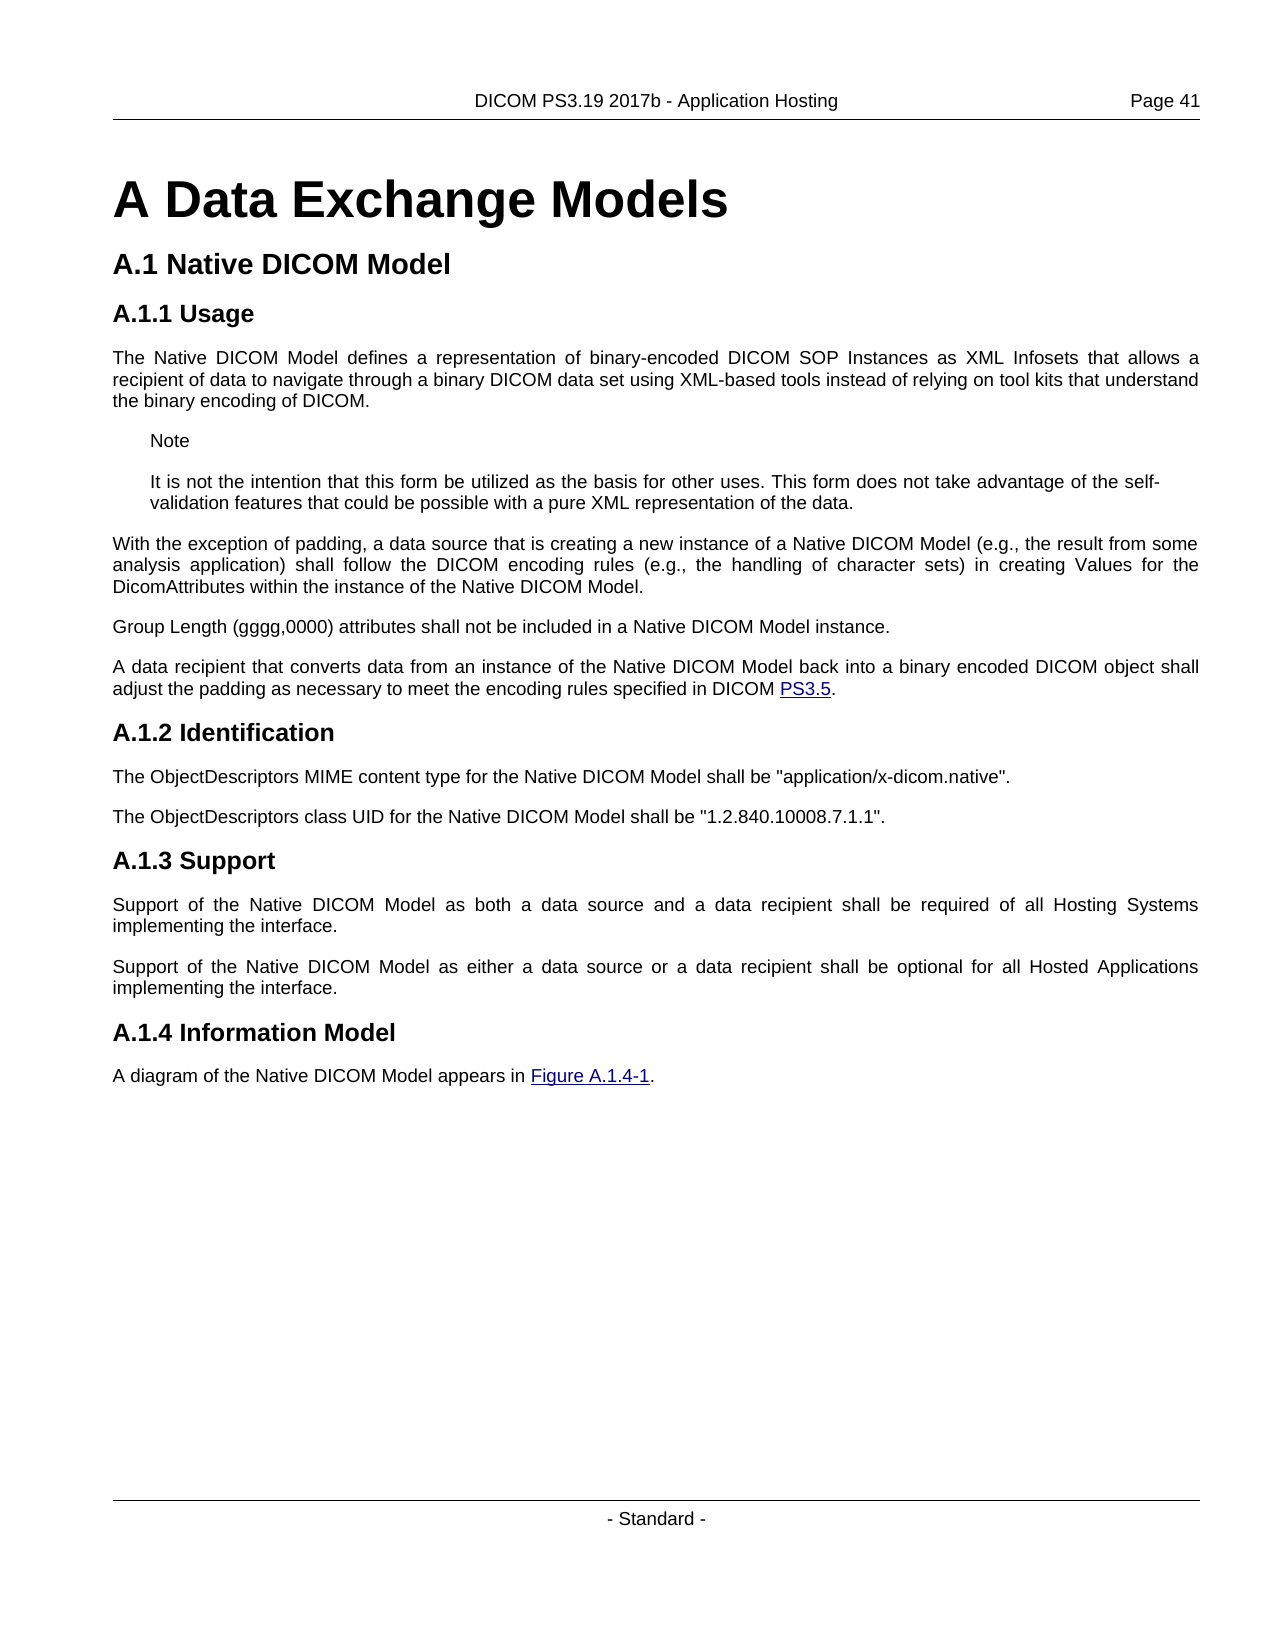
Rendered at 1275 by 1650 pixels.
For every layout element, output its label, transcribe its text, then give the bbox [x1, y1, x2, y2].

text Support of the Native DICOM Model as both a data source and a data recipient shall be required of all Hosting Systems implementing the interface. [112, 894, 1200, 937]
text It is not the intention that this form be utilized as the basis for other uses. This form does not take advantage of the self-validation features that could be possible with a pure XML representation of the data. [150, 471, 1162, 514]
text Note [150, 430, 1162, 452]
text Group Length (gggg,0000) attributes shall not be included in a Native DICOM Model instance. [112, 616, 1200, 637]
text A.1.4 Information Model [112, 1017, 1200, 1046]
text A Data Exchange Models [112, 169, 1200, 228]
text A.1 Native DICOM Model [112, 247, 1200, 281]
text A.1.3 Support [112, 846, 1200, 875]
text With the exception of padding, a data source that is creating a new instance of a Native DICOM Model (e.g., the result from some analysis application) shall follow the DICOM encoding rules (e.g., the handling of character sets) in creating Values for the DicomAttributes within the instance of the Native DICOM Model. [112, 532, 1200, 597]
text The Native DICOM Model defines a representation of binary-encoded DICOM SOP Instances as XML Infosets that allows a recipient of data to navigate through a binary DICOM data set using XML-based tools instead of relying on tool kits that understand the binary encoding of DICOM. [112, 347, 1200, 412]
text The ObjectDescriptors MIME content type for the Native DICOM Model shall be "application/x-dicom.native". [112, 766, 1200, 787]
text A.1.1 Usage [112, 299, 1200, 328]
text A.1.2 Identification [112, 718, 1200, 747]
text The ObjectDescriptors class UID for the Native DICOM Model shall be "1.2.840.10008.7.1.1". [112, 806, 1200, 827]
text A diagram of the Native DICOM Model appears in Figure A.1.4-1. [112, 1065, 1200, 1087]
text A data recipient that converts data from an instance of the Native DICOM Model back into a binary encoded DICOM object shall adjust the padding as necessary to meet the encoding rules specified in DICOM PS3.5. [112, 656, 1200, 699]
text Support of the Native DICOM Model as either a data source or a data recipient shall be optional for all Hosted Applications implementing the interface. [112, 956, 1200, 999]
